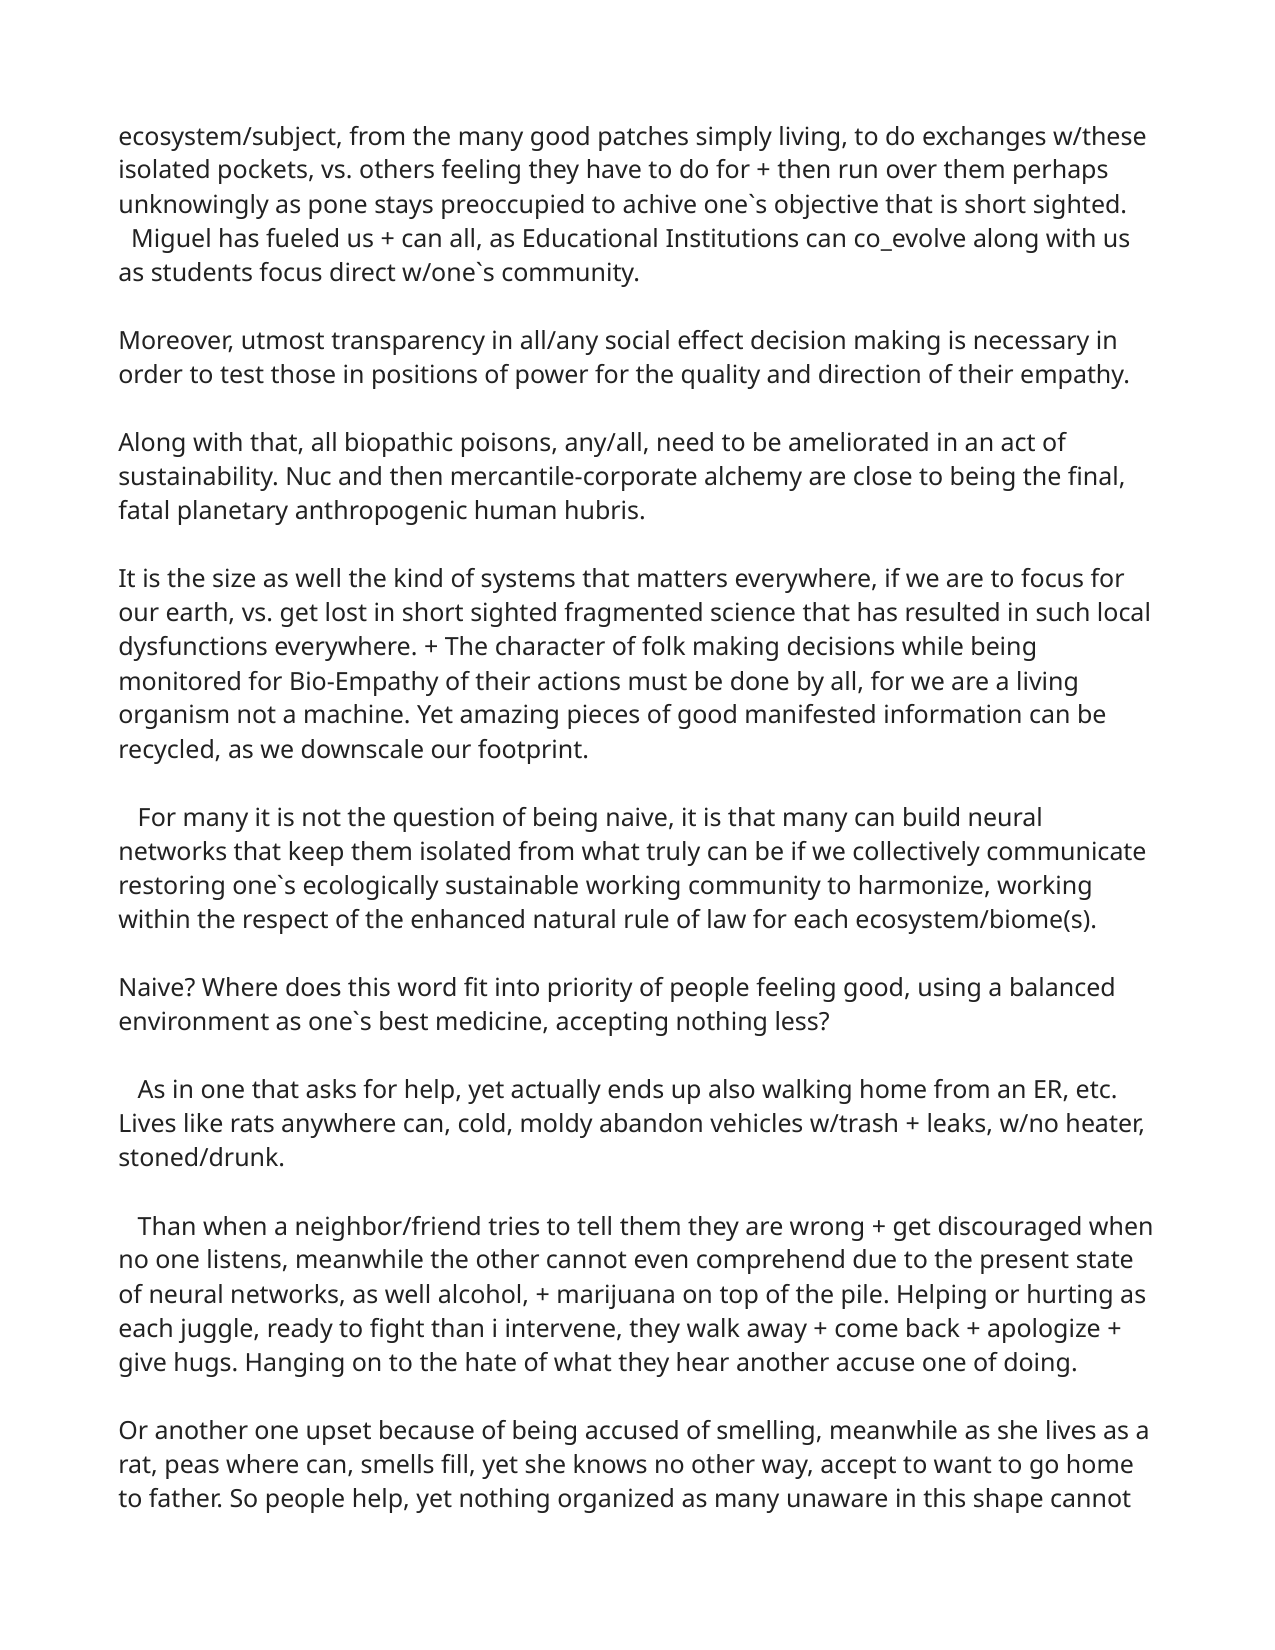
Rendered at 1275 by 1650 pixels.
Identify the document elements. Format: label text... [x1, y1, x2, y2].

text As in one that asks for help, yet actually ends up also walking home from an ER, etc. Lives like rats anywhere can, cold, moldy abandon vehicles w/trash + leaks, w/no heater, stoned/drunk. [118, 1072, 1157, 1174]
text ecosystem/subject, from the many good patches simply living, to do exchanges w/these isolated pockets, vs. others feeling they have to do for + then run over them perhaps unknowingly as pone stays preoccupied to achive one`s objective that is short sighted. [118, 118, 1157, 220]
text It is the size as well the kind of systems that matters everywhere, if we are to focus for our earth, vs. get lost in short sighted fragmented science that has resulted in such local dysfunctions everywhere. + The character of folk making decisions while being monitored for Bio-Empathy of their actions must be done by all, for we are a living organism not a machine. Yet amazing pieces of good manifested information can be recycled, as we downscale our footprint. [118, 561, 1157, 765]
text Or another one upset because of being accused of smelling, meanwhile as she lives as a rat, peas where can, smells fill, yet she knows no other way, accept to want to go home to father. So people help, yet nothing organized as many unaware in this shape cannot [118, 1412, 1157, 1515]
text Miguel has fueled us + can all, as Educational Institutions can co_evolve along with us as students focus direct w/one`s community. [118, 220, 1157, 288]
text Than when a neighbor/friend tries to tell them they are wrong + get discouraged when no one listens, meanwhile the other cannot even comprehend due to the present state of neural networks, as well alcohol, + marijuana on top of the pile. Helping or hurting as each juggle, ready to fight than i intervene, they walk away + come back + apologize + give hugs. Hanging on to the hate of what they hear another accuse one of doing. [118, 1208, 1157, 1378]
text Along with that, all biopathic poisons, any/all, need to be ameliorated in an act of sustainability. Nuc and then mercantile-corporate alchemy are close to being the final, fatal planetary anthropogenic human hubris. [118, 425, 1157, 527]
text Naive? Where does this word fit into priority of people feeling good, using a balanced environment as one`s best medicine, accepting nothing less? [118, 970, 1157, 1038]
text Moreover, utmost transparency in all/any social effect decision making is necessary in order to test those in positions of power for the quality and direction of their empathy. [118, 322, 1157, 391]
text For many it is not the question of being naive, it is that many can build neural networks that keep them isolated from what truly can be if we collectively communicate restoring one`s ecologically sustainable working community to harmonize, working within the respect of the enhanced natural rule of law for each ecosystem/biome(s). [118, 799, 1157, 936]
